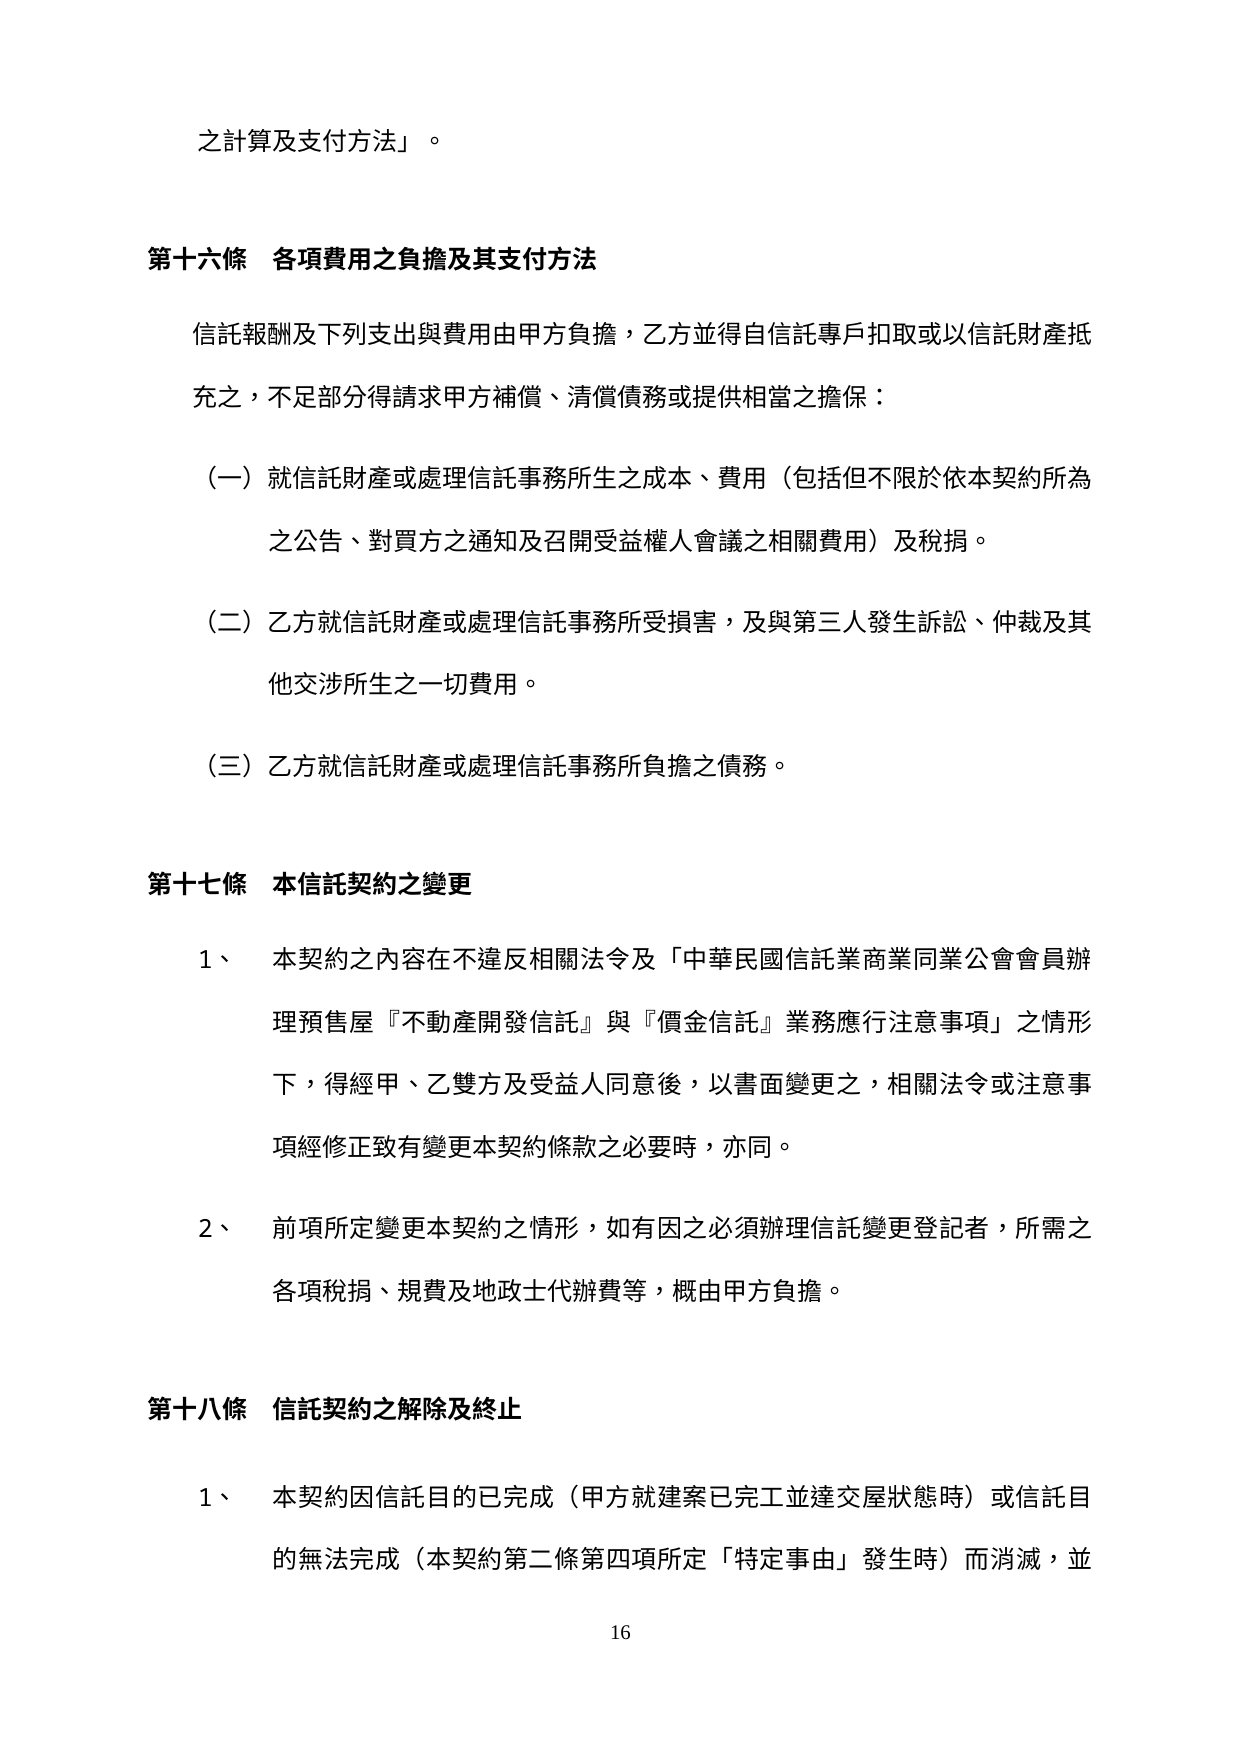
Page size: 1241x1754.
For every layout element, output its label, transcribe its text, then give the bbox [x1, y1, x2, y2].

text 第十七條 本信託契約之變更 [148, 841, 1092, 904]
text （二）乙方就信託財產或處理信託事務所受損害，及與第三人發生訴訟、仲裁及其他交涉所生之一切費用。 [192, 579, 1092, 704]
text 第十六條 各項費用之負擔及其支付方法 [148, 216, 1092, 279]
text 之計算及支付方法」。 [198, 97, 1092, 160]
text 第十八條 信託契約之解除及終止 [148, 1366, 1092, 1429]
list 本契約之內容在不違反相關法令及「中華民國信託業商業同業公會會員辦理預售屋『不動產開發信託』與『價金信託』業務應行注意事項」之情形下，得經甲、乙雙方及受益人同意後，以書面變更之，相關法令或注意事項經修正致有變更本契約條款之必要時，亦同。 [198, 916, 1092, 1166]
list 前項所定變更本契約之情形，如有因之必須辦理信託變更登記者，所需之各項稅捐、規費及地政士代辦費等，概由甲方負擔。 [198, 1185, 1092, 1310]
text （三）乙方就信託財產或處理信託事務所負擔之債務。 [192, 722, 1092, 785]
list 本契約因信託目的已完成（甲方就建案已完工並達交屋狀態時）或信託目的無法完成（本契約第二條第四項所定「特定事由」發生時）而消滅，並 [198, 1454, 1092, 1579]
text （一）就信託財產或處理信託事務所生之成本、費用（包括但不限於依本契約所為之公告、對買方之通知及召開受益權人會議之相關費用）及稅捐。 [192, 435, 1092, 560]
text 信託報酬及下列支出與費用由甲方負擔，乙方並得自信託專戶扣取或以信託財產抵充之，不足部分得請求甲方補償、清償債務或提供相當之擔保： [192, 291, 1092, 416]
